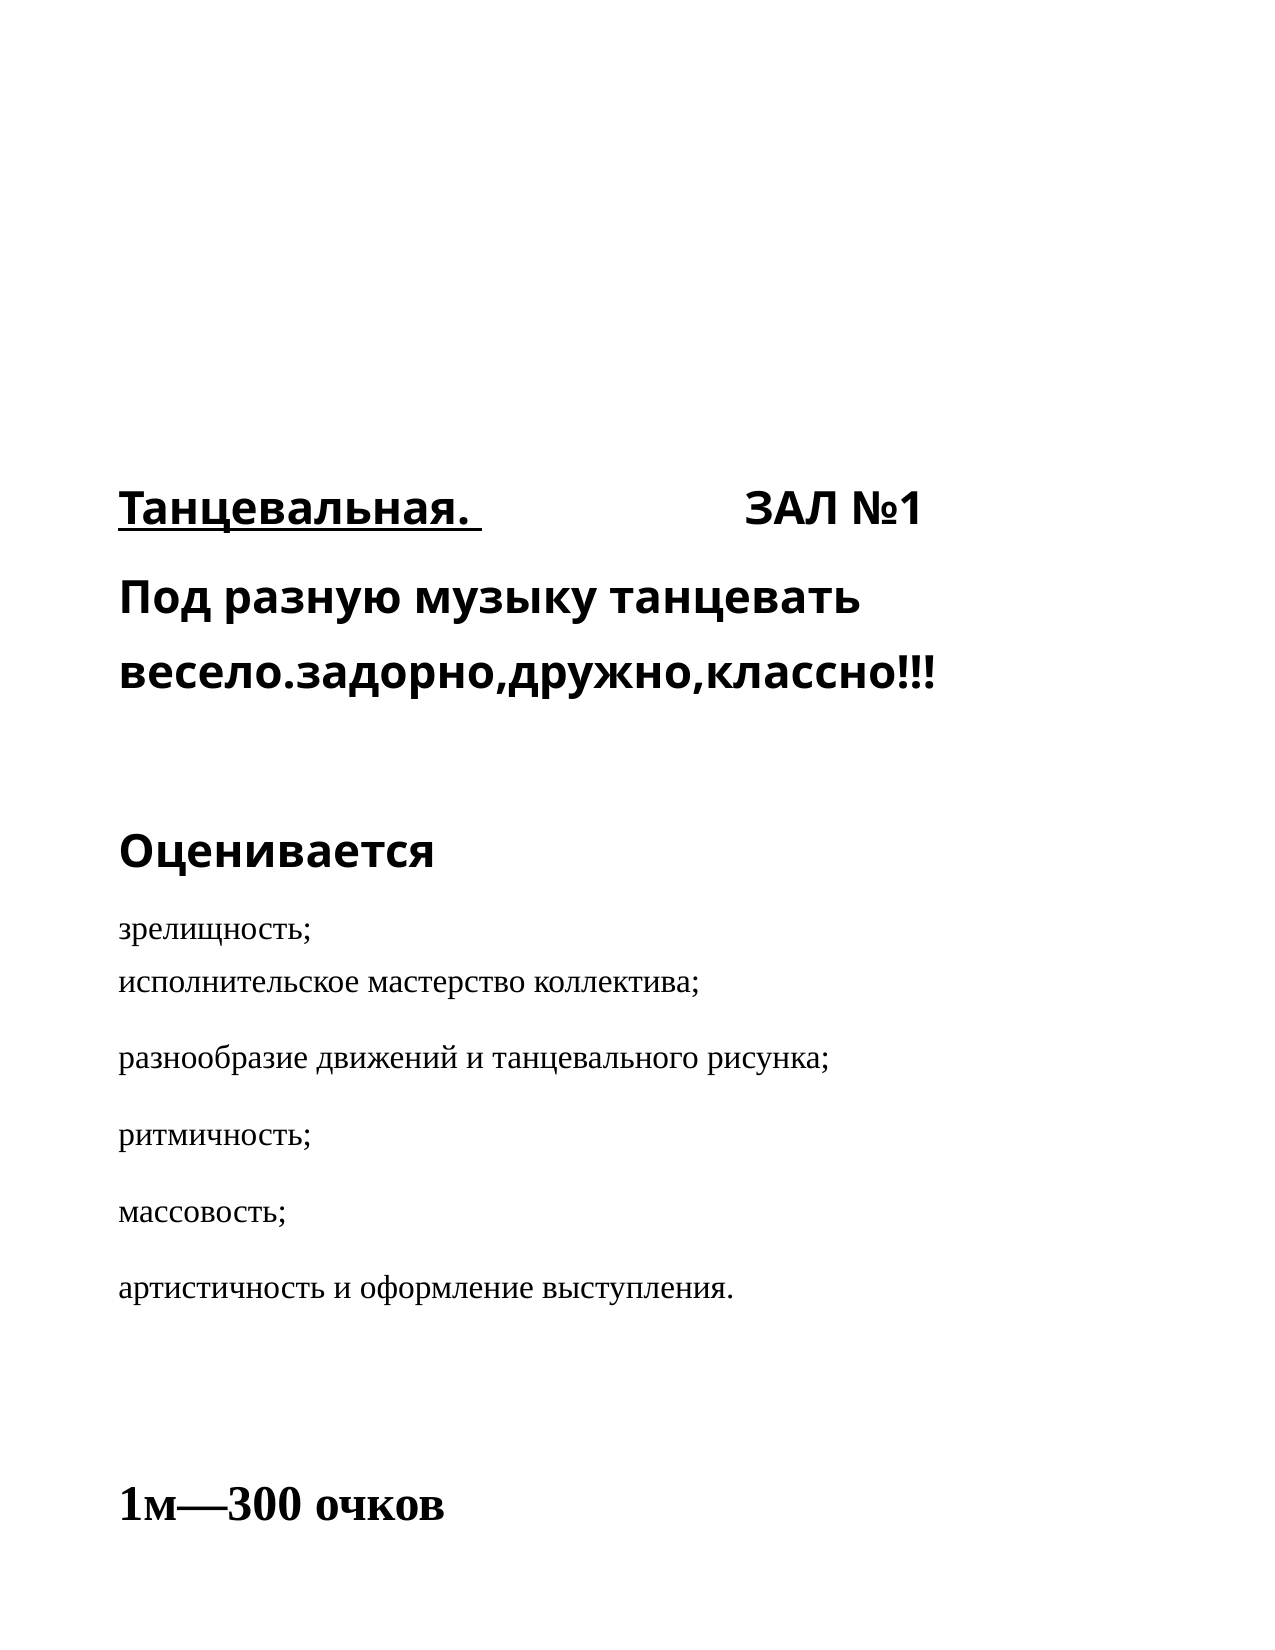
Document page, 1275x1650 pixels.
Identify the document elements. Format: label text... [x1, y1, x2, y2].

text Под разную музыку танцевать весело.задорно,дружно,классно!!! [118, 565, 1157, 702]
text разнообразие движений и танцевального рисунка; [118, 1037, 1157, 1076]
text исполнительское мастерство коллектива; [118, 961, 1157, 999]
text Танцевальная. ЗАЛ №1 [118, 476, 1157, 538]
text Оценивается [118, 818, 1157, 881]
text ритмичность; [118, 1114, 1157, 1152]
text 1м—300 очков [118, 1474, 1157, 1532]
text зрелищность; [118, 908, 1157, 946]
text артистичность и оформление выступления. [118, 1267, 1157, 1306]
text массовость; [118, 1191, 1157, 1229]
